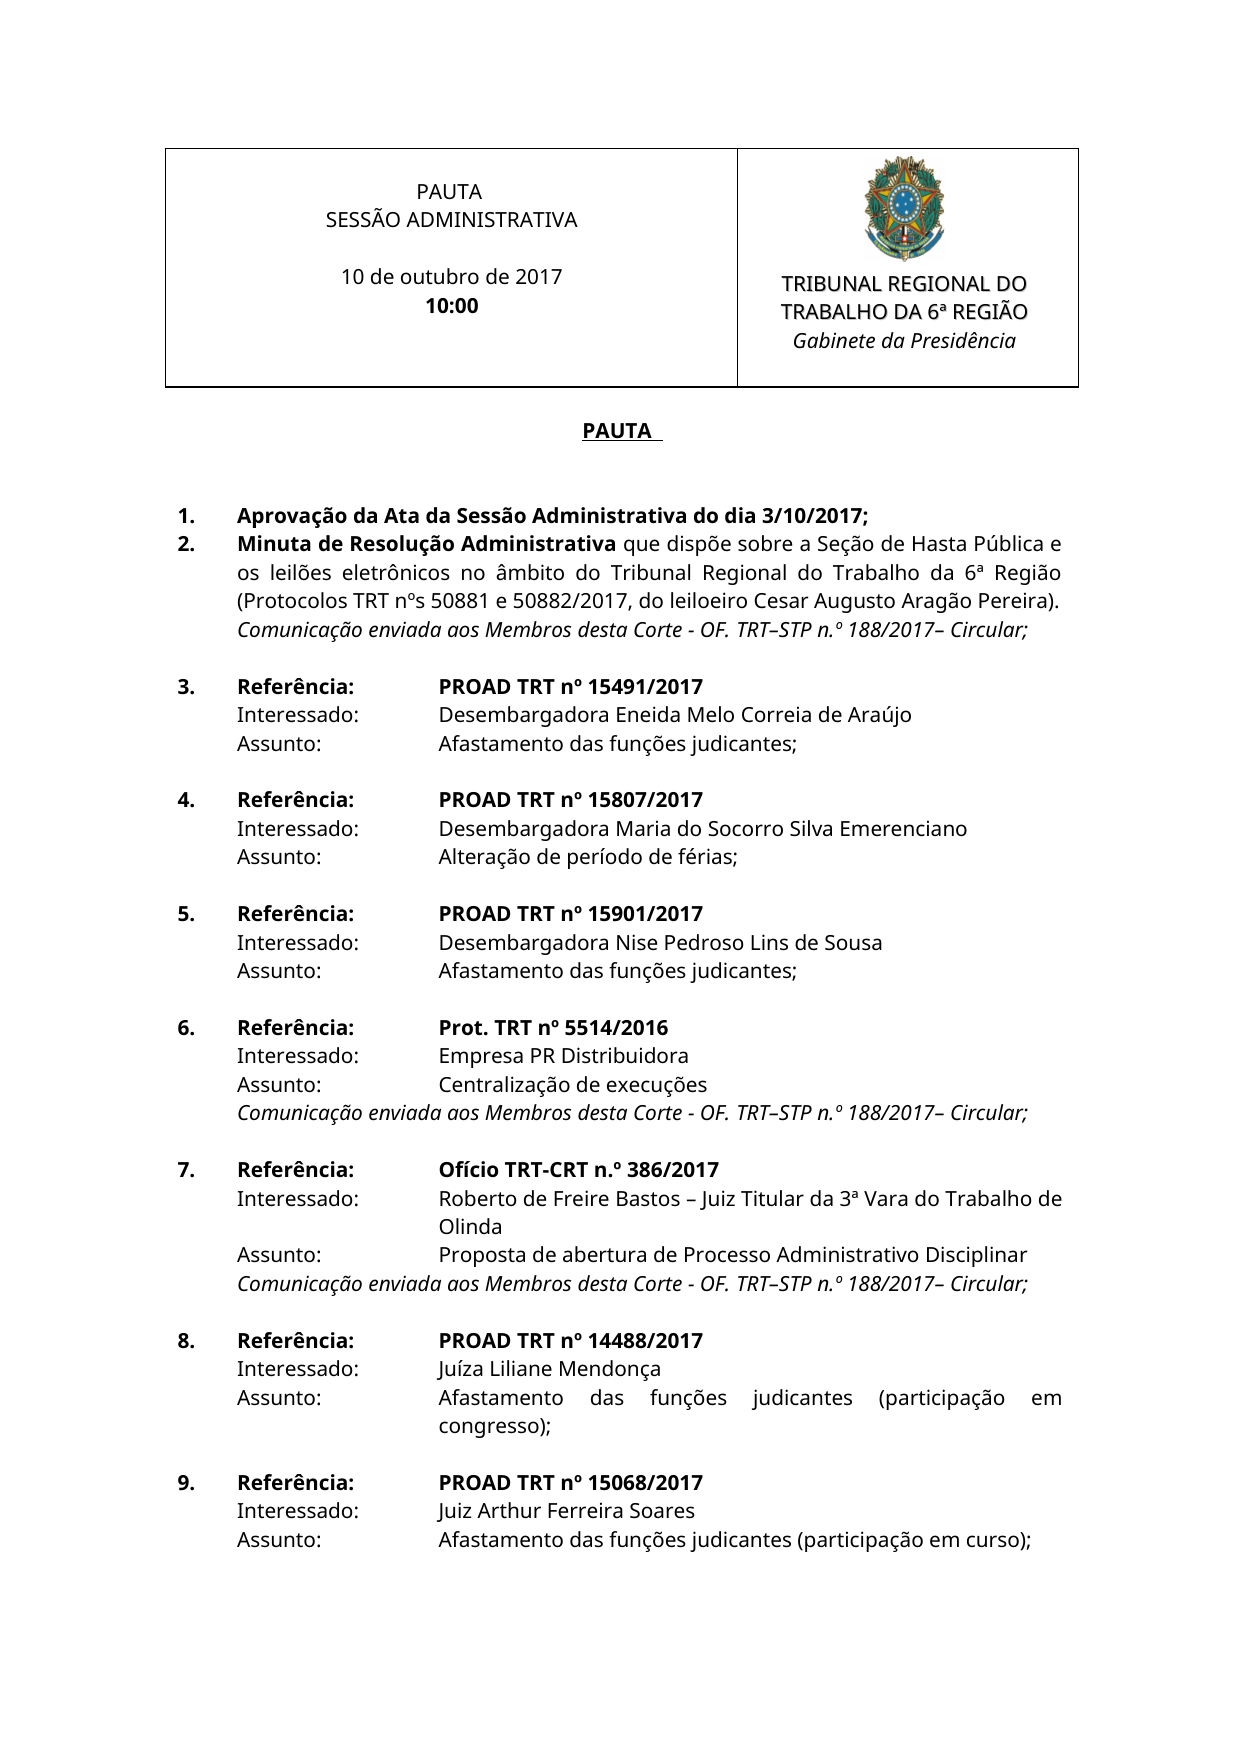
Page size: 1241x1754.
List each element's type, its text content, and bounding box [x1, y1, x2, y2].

table_cell 8. [166, 1326, 226, 1468]
table_cell Comunicação enviada aos Membros desta Corte - OF. TRT–STP n.º 188/2017– Circular; [226, 1098, 1074, 1155]
table_header PAUTA SESSÃO ADMINISTRATIVA 10 de outubro de 2017 10:00 [166, 149, 737, 386]
table_cell Referência: [226, 1013, 427, 1041]
table_cell Assunto: [226, 843, 427, 899]
table_cell Referência: [226, 1468, 427, 1496]
table_cell Referência: [226, 1155, 427, 1184]
table_cell Alteração de período de férias; [427, 843, 1074, 899]
table_cell Juiz Arthur Ferreira Soares [427, 1496, 1074, 1525]
table_header 1. [166, 501, 226, 529]
subtitle PAUTA [177, 416, 1067, 444]
table_cell 7. [166, 1155, 226, 1326]
table_cell Juíza Liliane Mendonça [427, 1354, 1074, 1383]
table_cell Assunto: [226, 1525, 427, 1582]
table_cell PROAD TRT nº 15068/2017 [427, 1468, 1074, 1496]
picture [864, 156, 945, 262]
table_cell PROAD TRT nº 14488/2017 [427, 1326, 1074, 1354]
table_cell 4. [166, 786, 226, 899]
table_cell Desembargadora Nise Pedroso Lins de Sousa [427, 928, 1074, 956]
table_cell Afastamento das funções judicantes; [427, 956, 1074, 1013]
table_cell 2. [166, 530, 226, 672]
table_cell Referência: [226, 672, 427, 700]
table_cell Referência: [226, 899, 427, 928]
table_cell Interessado: [226, 928, 427, 956]
table_cell Referência: [226, 1326, 427, 1354]
table_cell Afastamento das funções judicantes (participação em congresso); [427, 1383, 1074, 1468]
table_cell Interessado: [226, 700, 427, 729]
table_cell Assunto: [226, 729, 427, 786]
table_header TRIBUNAL REGIONAL DO TRABALHO DA 6ª REGIÃO Gabinete da Presidência [738, 149, 1078, 386]
table_cell 5. [166, 899, 226, 1013]
table_cell Roberto de Freire Bastos – Juiz Titular da 3ª Vara do Trabalho de Olinda [427, 1184, 1074, 1241]
table_cell PROAD TRT nº 15807/2017 [427, 786, 1074, 814]
table_cell Assunto: [226, 1383, 427, 1468]
table_cell Centralização de execuções [427, 1070, 1074, 1098]
table_cell 6. [166, 1013, 226, 1155]
table_cell Desembargadora Eneida Melo Correia de Araújo [427, 700, 1074, 729]
table_cell Prot. TRT nº 5514/2016 [427, 1013, 1074, 1041]
table_cell Proposta de abertura de Processo Administrativo Disciplinar [427, 1241, 1074, 1269]
table_cell Empresa PR Distribuidora [427, 1041, 1074, 1070]
table_cell Assunto: [226, 956, 427, 1013]
table_cell Assunto: [226, 1070, 427, 1098]
table_header Aprovação da Ata da Sessão Administrativa do dia 3/10/2017; [226, 501, 1074, 529]
table_cell Interessado: [226, 814, 427, 842]
table_cell Comunicação enviada aos Membros desta Corte - OF. TRT–STP n.º 188/2017– Circular; [226, 1269, 1074, 1326]
table_cell Ofício TRT-CRT n.º 386/2017 [427, 1155, 1074, 1184]
table_cell Referência: [226, 786, 427, 814]
table_cell Minuta de Resolução Administrativa que dispõe sobre a Seção de Hasta Pública e os leilões eletrônicos no âmbito do Tribunal Regional do Trabalho da 6ª Região (Protocolos TRT nºs 50881 e 50882/2017, do leiloeiro Cesar Augusto Aragão Pereira). Comunicação enviada aos Membros desta Corte - OF. TRT–STP n.º 188/2017– Circular; [226, 530, 1074, 672]
table_cell Afastamento das funções judicantes; [427, 729, 1074, 786]
table_cell Interessado: [226, 1496, 427, 1525]
table_cell Interessado: [226, 1354, 427, 1383]
table_cell 3. [166, 672, 226, 786]
table_cell PROAD TRT nº 15491/2017 [427, 672, 1074, 700]
table_cell 9. [166, 1468, 226, 1582]
table_cell PROAD TRT nº 15901/2017 [427, 899, 1074, 928]
table_cell Afastamento das funções judicantes (participação em curso); [427, 1525, 1074, 1582]
table_cell Interessado: [226, 1184, 427, 1241]
table_cell Desembargadora Maria do Socorro Silva Emerenciano [427, 814, 1074, 842]
table_cell Assunto: [226, 1241, 427, 1269]
table_cell Interessado: [226, 1041, 427, 1070]
